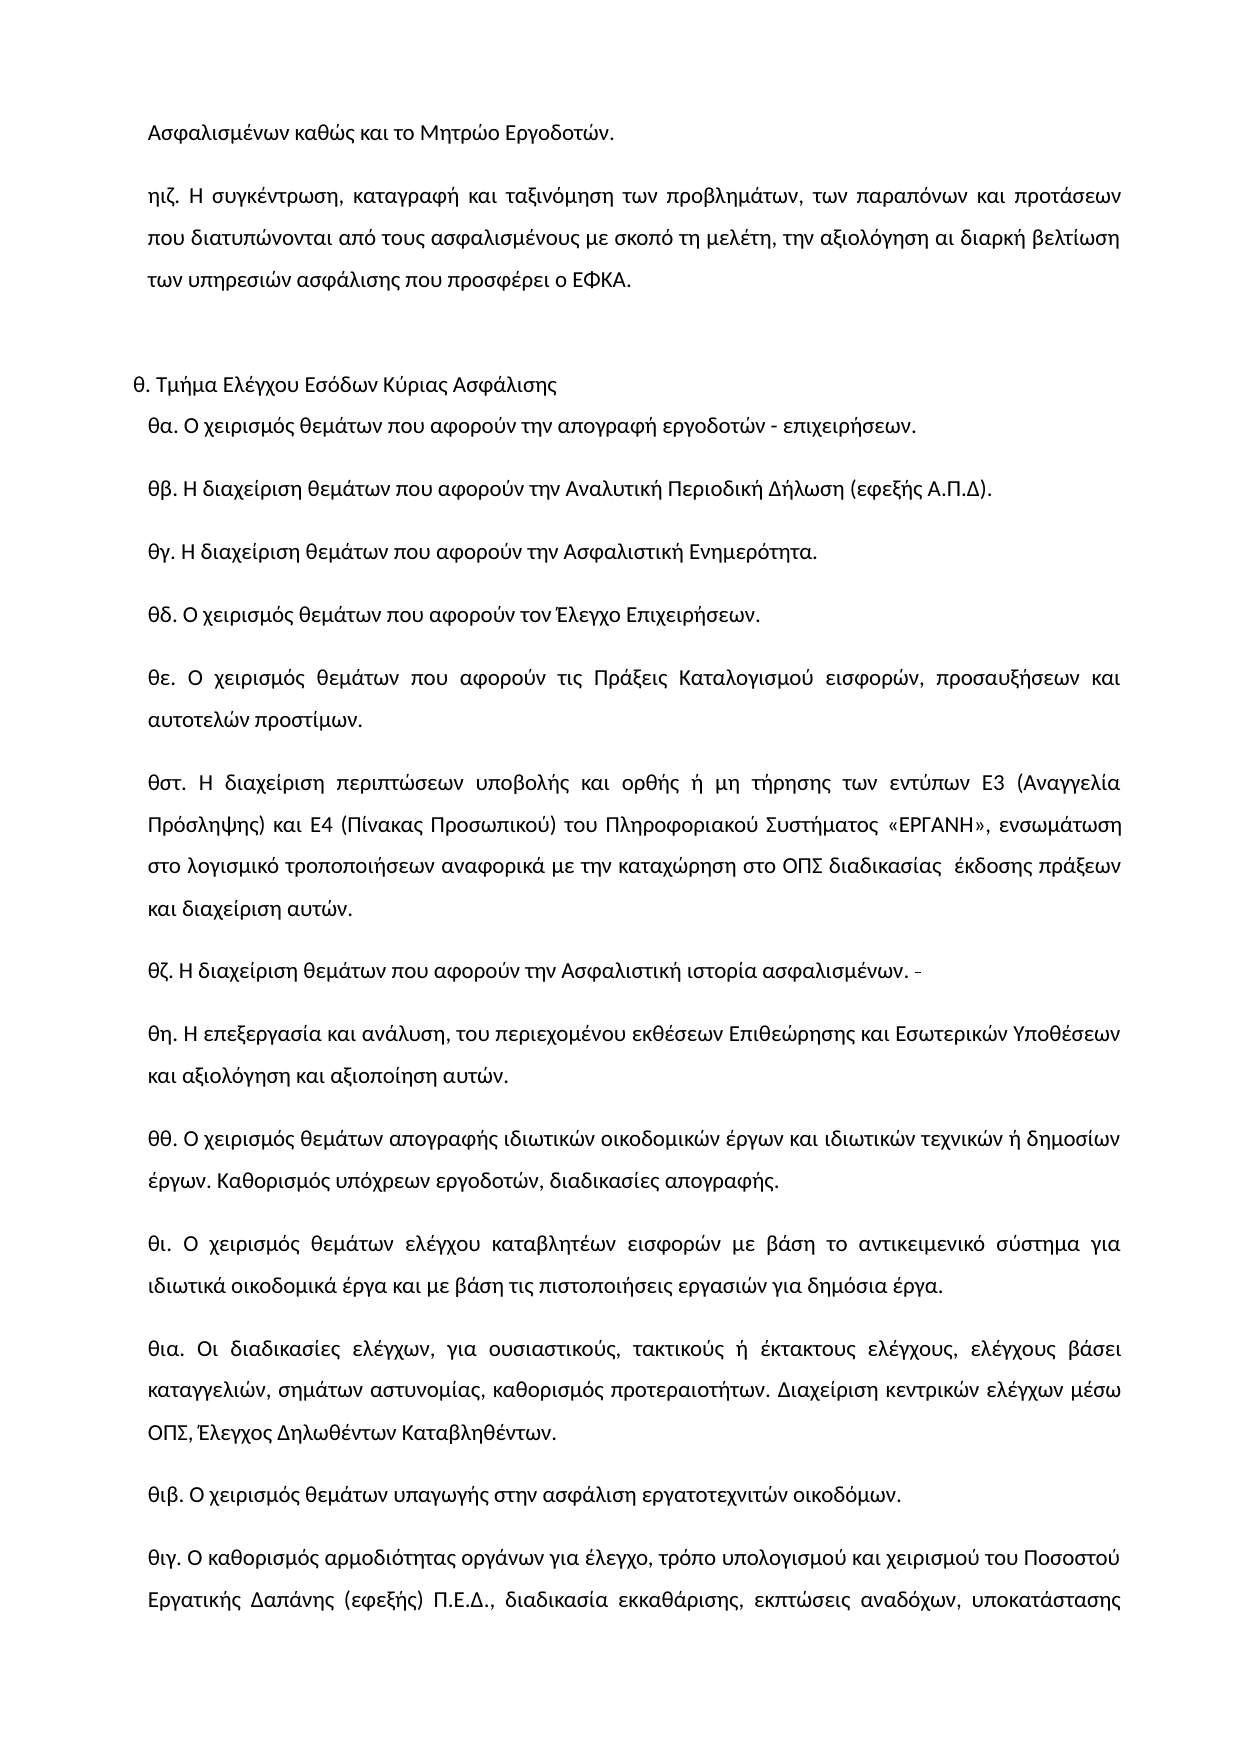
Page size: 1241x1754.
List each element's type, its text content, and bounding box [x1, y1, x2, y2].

text θθ. Ο χειρισμός θεμάτων απογραφής ιδιωτικών οικοδομικών έργων και ιδιωτικών τεχνικών ή δημοσίων έργων. Καθορισμός υπόχρεων εργοδοτών, διαδικασίες απογραφής. [148, 1124, 1122, 1194]
text Ασφαλισμένων καθώς και το Μητρώο Εργοδοτών. [148, 118, 1122, 146]
text θα. Ο χειρισμός θεμάτων που αφορούν την απογραφή εργοδοτών - επιχειρήσεων. [148, 412, 1122, 440]
text θιβ. Ο χειρισμός θεμάτων υπαγωγής στην ασφάλιση εργατοτεχνιτών οικοδόμων. [148, 1480, 1122, 1508]
text θστ. Η διαχείριση περιπτώσεων υποβολής και ορθής ή μη τήρησης των εντύπων Ε3 (Αναγγελία Πρόσληψης) και Ε4 (Πίνακας Προσωπικού) του Πληροφοριακού Συστήματος «ΕΡΓΑΝΗ», ενσωμάτωση στο λογισμικό τροποποιήσεων αναφορικά με την καταχώρηση στο ΟΠΣ διαδικασίας έκδοσης πράξεων και διαχείριση αυτών. [148, 768, 1122, 922]
text θια. Οι διαδικασίες ελέγχων, για ουσιαστικούς, τακτικούς ή έκτακτους ελέγχους, ελέγχους βάσει καταγγελιών, σημάτων αστυνομίας, καθορισμός προτεραιοτήτων. Διαχείριση κεντρικών ελέγχων μέσω ΟΠΣ, Έλεγχος Δηλωθέντων Καταβληθέντων. [148, 1334, 1122, 1446]
text θι. Ο χειρισμός θεμάτων ελέγχου καταβλητέων εισφορών με βάση το αντικειμενικό σύστημα για ιδιωτικά οικοδομικά έργα και με βάση τις πιστοποιήσεις εργασιών για δημόσια έργα. [148, 1229, 1122, 1299]
text θη. Η επεξεργασία και ανάλυση, του περιεχομένου εκθέσεων Επιθεώρησης και Εσωτερικών Υποθέσεων και αξιολόγηση και αξιοποίηση αυτών. [148, 1019, 1122, 1089]
text θγ. Η διαχείριση θεμάτων που αφορούν την Ασφαλιστική Ενημερότητα. [148, 537, 1122, 565]
text ηιζ. Η συγκέντρωση, καταγραφή και ταξινόμηση των προβλημάτων, των παραπόνων και προτάσεων που διατυπώνονται από τους ασφαλισμένους με σκοπό τη μελέτη, την αξιολόγηση αι διαρκή βελτίωση των υπηρεσιών ασφάλισης που προσφέρει ο ΕΦΚΑ. [148, 181, 1122, 293]
text θ. Τμήμα Ελέγχου Εσόδων Κύριας Ασφάλισης [133, 370, 1122, 398]
text θε. Ο χειρισμός θεμάτων που αφορούν τις Πράξεις Καταλογισμού εισφορών, προσαυξήσεων και αυτοτελών προστίμων. [148, 663, 1122, 733]
text θβ. Η διαχείριση θεμάτων που αφορούν την Αναλυτική Περιοδική Δήλωση (εφεξής Α.Π.Δ). [148, 474, 1122, 502]
text θιγ. Ο καθορισμός αρμοδιότητας οργάνων για έλεγχο, τρόπο υπολογισμού και χειρισμού του Ποσοστού Εργατικής Δαπάνης (εφεξής) Π.Ε.Δ., διαδικασία εκκαθάρισης, εκπτώσεις αναδόχων, υποκατάστασης [148, 1543, 1122, 1613]
text θζ. Η διαχείριση θεμάτων που αφορούν την Ασφαλιστική ιστορία ασφαλισμένων. [148, 956, 1122, 984]
text θδ. Ο χειρισμός θεμάτων που αφορούν τον Έλεγχο Επιχειρήσεων. [148, 600, 1122, 628]
